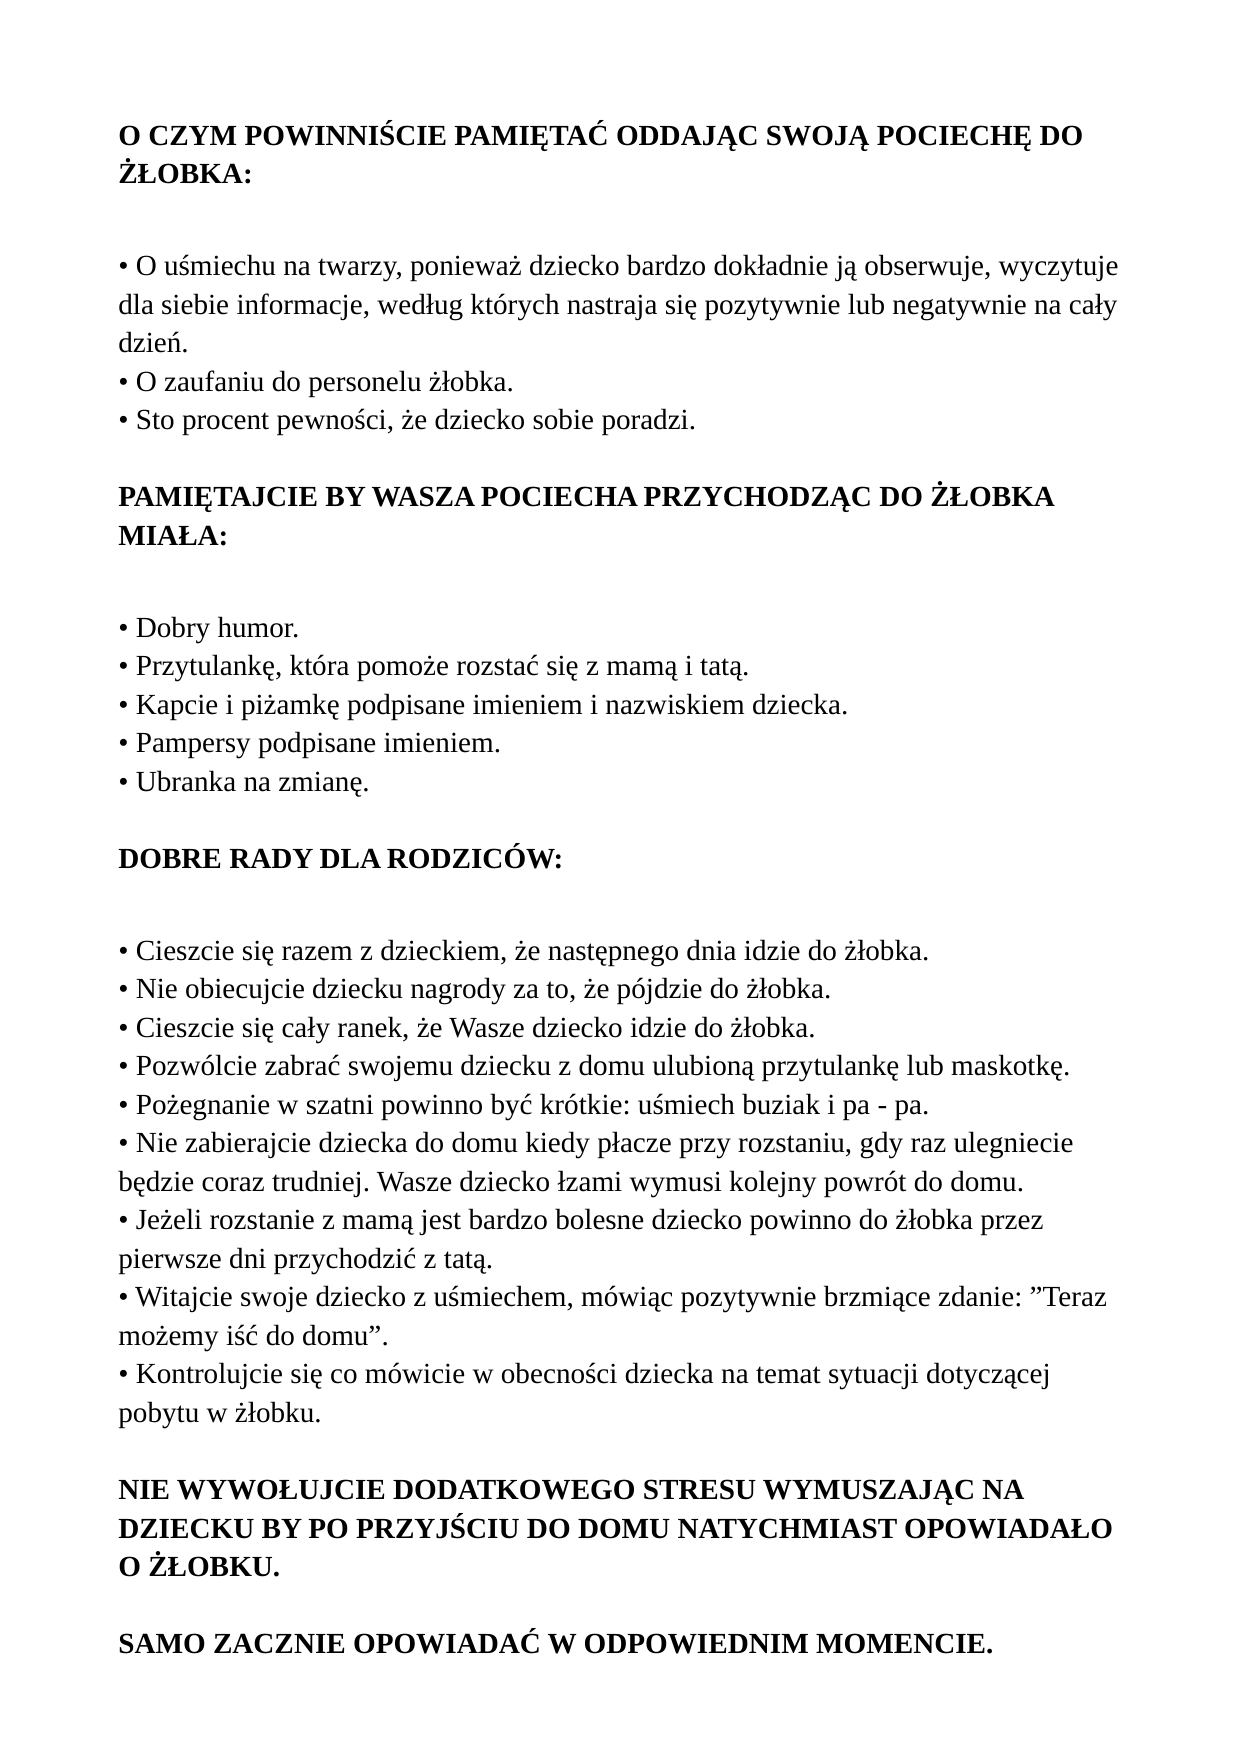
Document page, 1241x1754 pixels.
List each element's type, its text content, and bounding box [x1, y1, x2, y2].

text • O uśmiechu na twarzy, ponieważ dziecko bardzo dokładnie ją obserwuje, wyczytuje dla siebie informacje, według których nastraja się pozytywnie lub negatywnie na cały dzień. • O zaufaniu do personelu żłobka. • Sto procent pewności, że dziecko sobie poradzi. PAMIĘTAJCIE BY WASZA POCIECHA PRZYCHODZĄC DO ŻŁOBKA MIAŁA: [118, 210, 1122, 552]
text O CZYM POWINNIŚCIE PAMIĘTAĆ ODDAJĄC SWOJĄ POCIECHĘ DO ŻŁOBKA: [118, 118, 1122, 190]
text • Dobry humor. • Przytulankę, która pomoże rozstać się z mamą i tatą. • Kapcie i piżamkę podpisane imieniem i nazwiskiem dziecka. • Pampersy podpisane imieniem. • Ubranka na zmianę. DOBRE RADY DLA RODZICÓW: [118, 571, 1122, 874]
text • Cieszcie się razem z dzieckiem, że następnego dnia idzie do żłobka. • Nie obiecujcie dziecku nagrody za to, że pójdzie do żłobka. • Cieszcie się cały ranek, że Wasze dziecko idzie do żłobka. • Pozwólcie zabrać swojemu dziecku z domu ulubioną przytulankę lub maskotkę. • Pożegnanie w szatni powinno być krótkie: uśmiech buziak i pa - pa. • Nie zabierajcie dziecka do domu kiedy płacze przy rozstaniu, gdy raz ulegniecie będzie coraz trudniej. Wasze dziecko łzami wymusi kolejny powrót do domu. • Jeżeli rozstanie z mamą jest bardzo bolesne dziecko powinno do żłobka przez pierwsze dni przychodzić z tatą. • Witajcie swoje dziecko z uśmiechem, mówiąc pozytywnie brzmiące zdanie: ”Teraz możemy iść do domu”. • Kontrolujcie się co mówicie w obecności dziecka na temat sytuacji dotyczącej pobytu w żłobku. NIE WYWOŁUJCIE DODATKOWEGO STRESU WYMUSZAJĄC NA DZIECKU BY PO PRZYJŚCIU DO DOMU NATYCHMIAST OPOWIADAŁO O ŻŁOBKU. SAMO ZACZNIE OPOWIADAĆ W ODPOWIEDNIM MOMENCIE. [118, 894, 1122, 1660]
